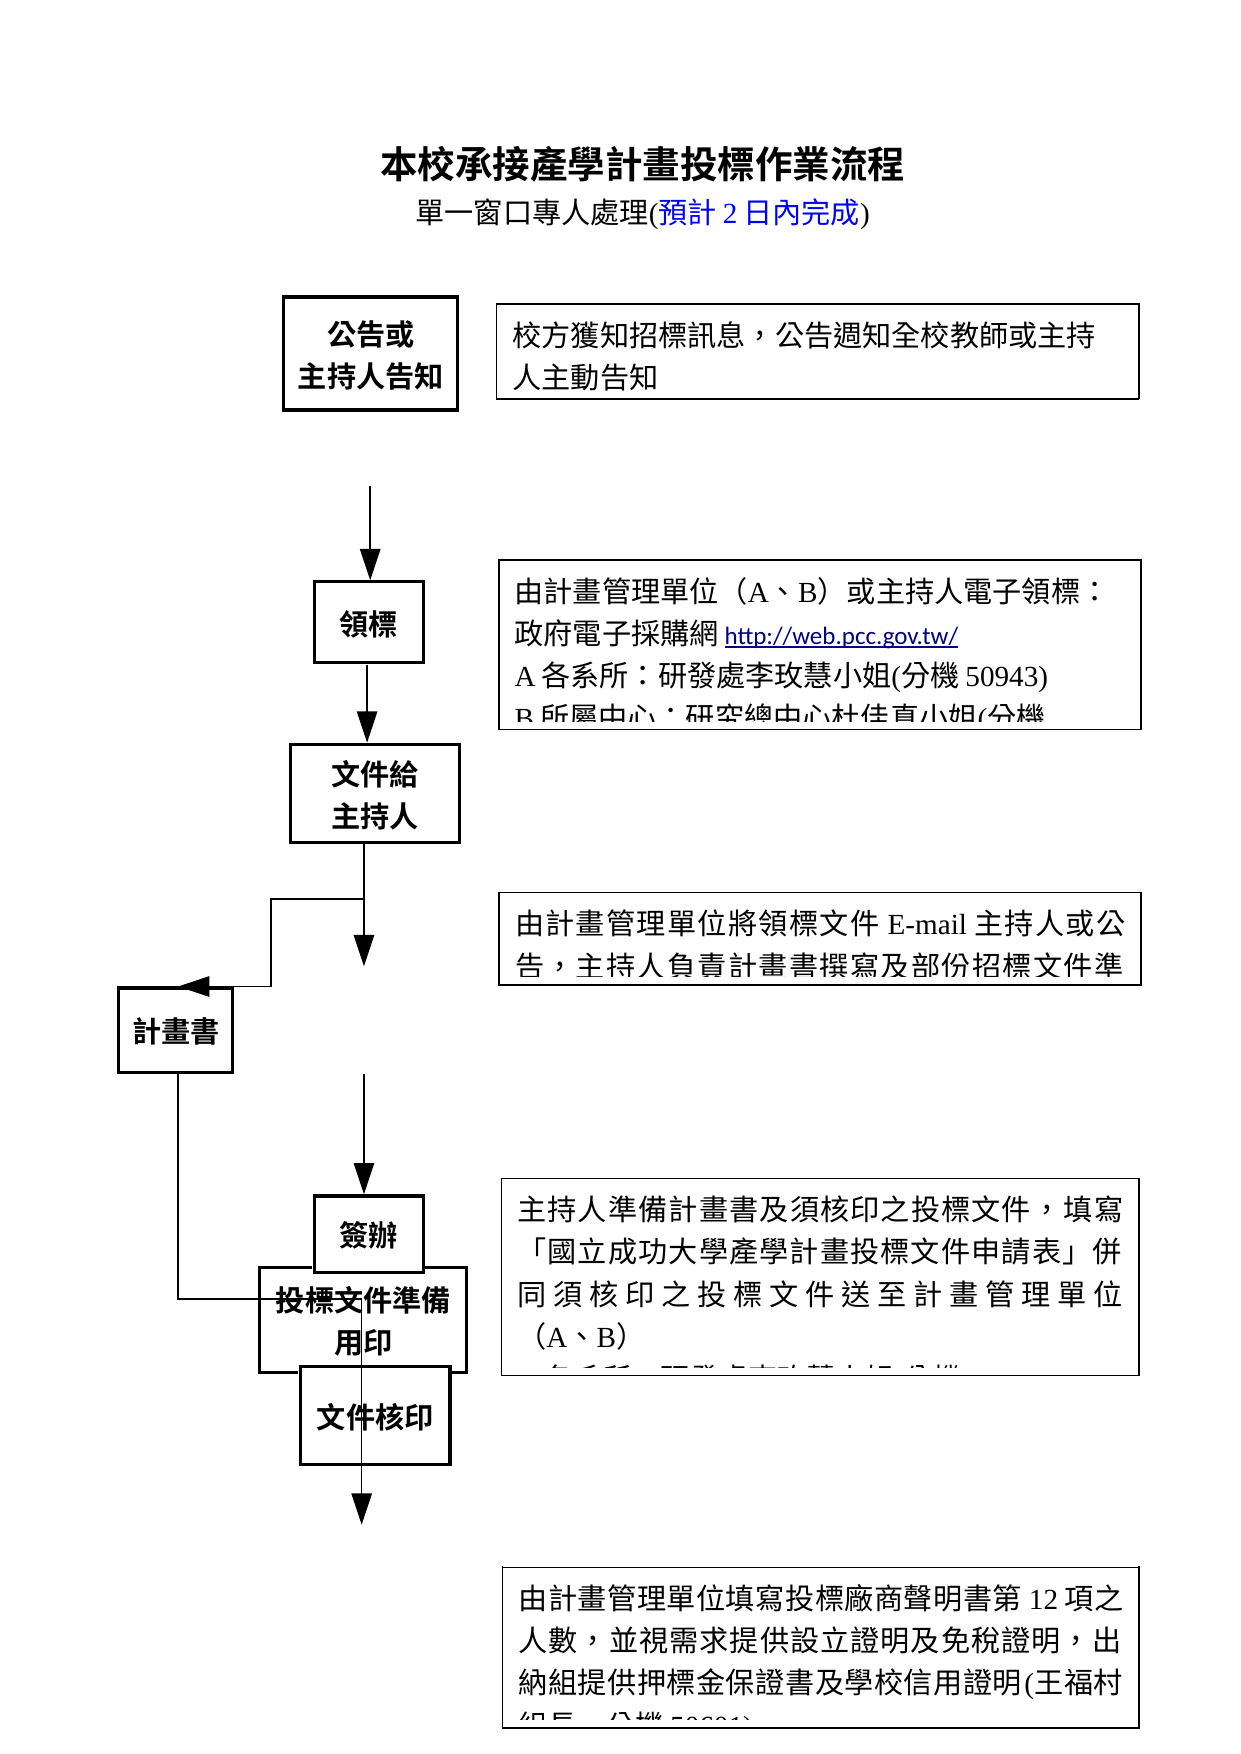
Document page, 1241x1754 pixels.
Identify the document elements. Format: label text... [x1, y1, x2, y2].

text 由計畫管理單位將領標文件E-mail主持人或公告，主持人負責計畫書撰寫及部份招標文件準備 [515, 901, 1125, 977]
text 主持人 [303, 793, 447, 836]
text 領標 [326, 601, 411, 643]
text 主持人告知 [296, 353, 446, 396]
text 校方獲知招標訊息，公告週知全校教師或主持人主動告知 [512, 312, 1123, 391]
text B所屬中心：研究總中心杜佳真小姐(分機31300) [514, 695, 1125, 721]
text 計畫書 [131, 1009, 221, 1051]
text A各系所：研發處李玫慧小姐(分機50943) [514, 653, 1125, 695]
text 政府電子採購網http://web.pcc.gov.tw/ [514, 610, 1125, 653]
text 由計畫管理單位（A、B）或主持人電子領標： [514, 568, 1125, 610]
text 簽辦 [326, 1213, 411, 1255]
text 由計畫管理單位填寫投標廠商聲明書第12項之人數，並視需求提供設立證明及免稅證明，出納組提供押標金保證書及學校信用證明(王福村組長，分機50601) [518, 1575, 1123, 1720]
text 文件給 [303, 751, 447, 793]
text A各系所：研發處李玫慧小姐(分機50943) [517, 1356, 1123, 1367]
text 本校承接產學計畫投標作業流程 [148, 135, 1137, 189]
text 文件核印 [362, 1394, 438, 1436]
text 投標文件準備用印 [272, 1278, 454, 1362]
text 主持人準備計畫書及須核印之投標文件，填寫「國立成功大學產學計畫投標文件申請表」併同須核印之投標文件送至計畫管理單位（A、B） [517, 1187, 1123, 1356]
text 文件核印 [312, 1394, 361, 1436]
text 公告或 [296, 311, 446, 353]
text 單一窗口專人處理(預計2日內完成) [148, 189, 1137, 232]
